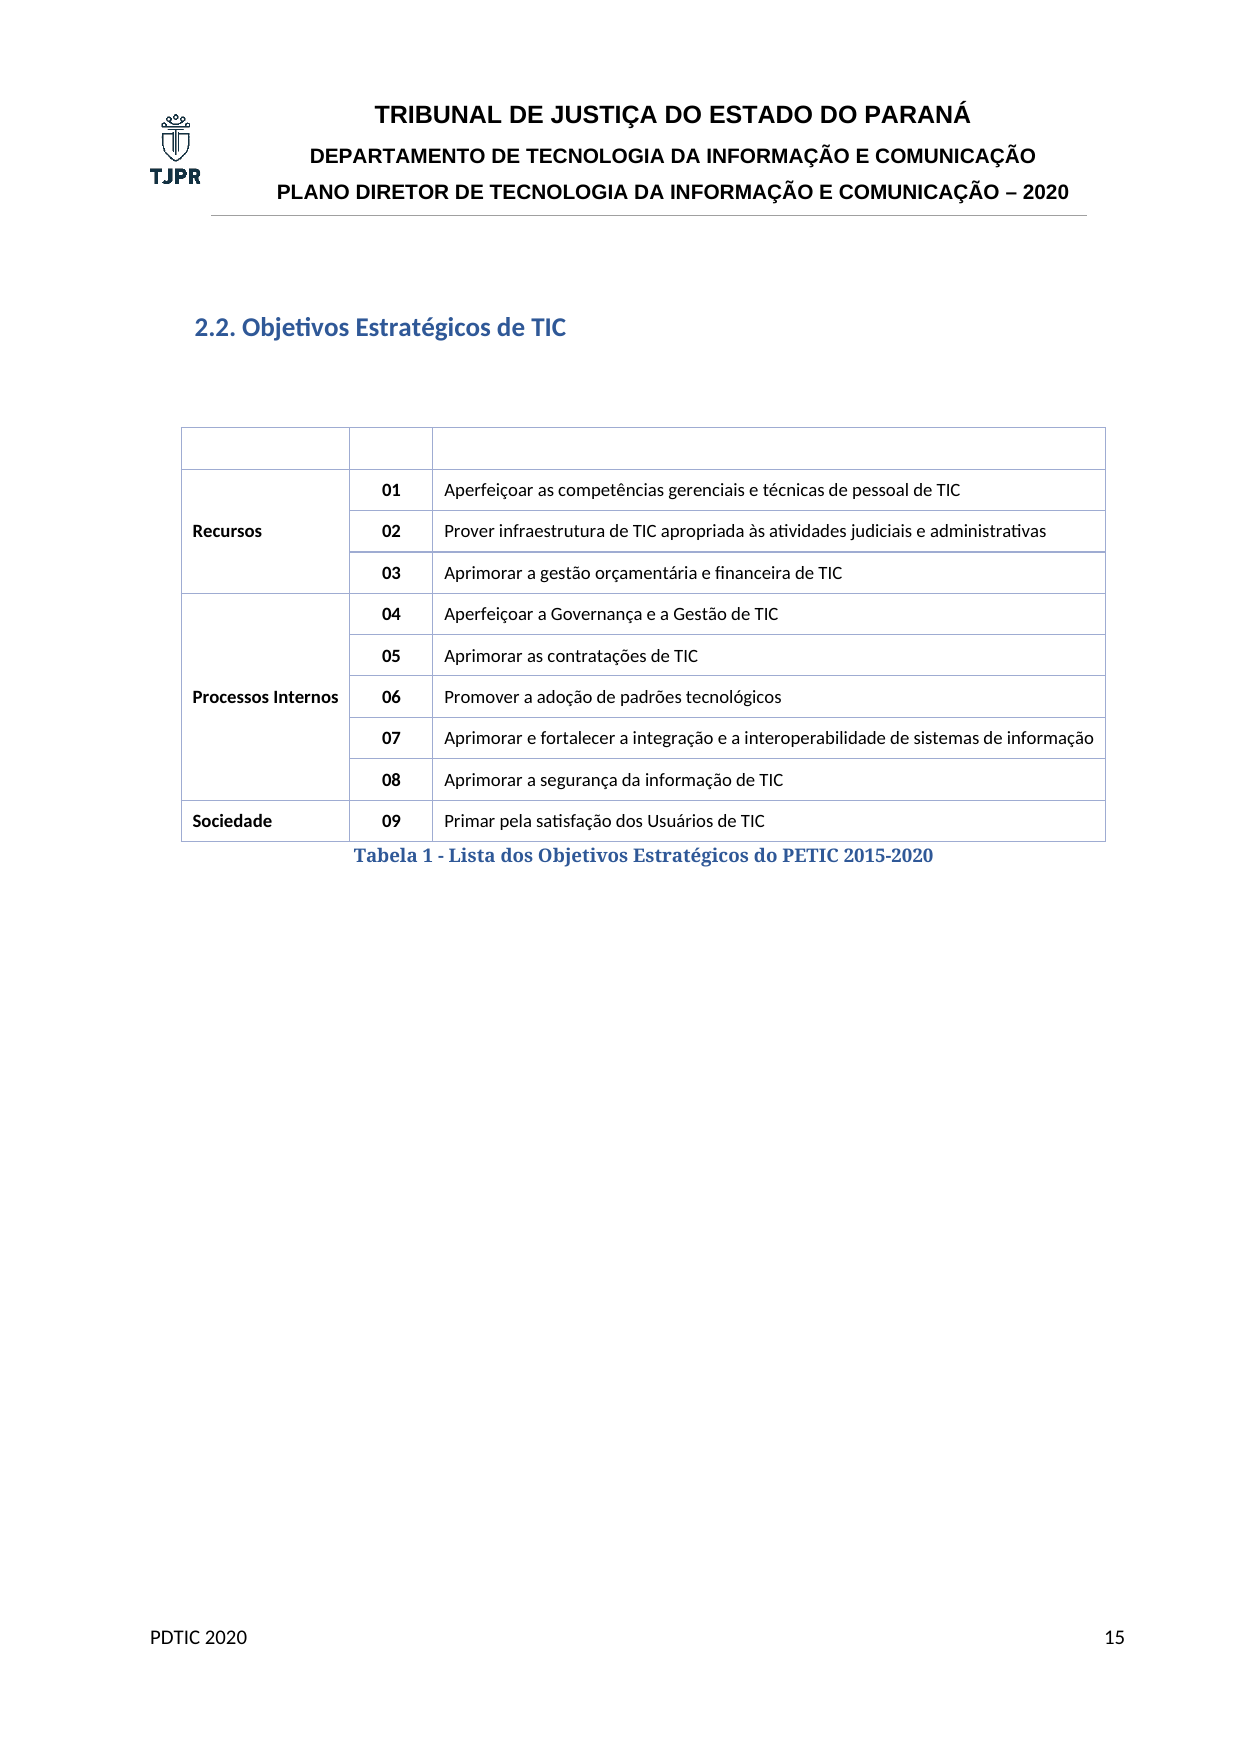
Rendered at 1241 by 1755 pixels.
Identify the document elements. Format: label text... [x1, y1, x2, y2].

table_header Descrição do Objetivo Estratégico [433, 428, 1105, 469]
table_header OETIC [350, 428, 432, 469]
table_cell Aperfeiçoar as competências gerenciais e técnicas de pessoal de TIC [433, 470, 1105, 510]
table_cell 07 [350, 718, 432, 758]
table_cell 02 [350, 511, 432, 551]
table_cell Primar pela satisfação dos Usuários de TIC [433, 801, 1105, 841]
text Tabela 1 - Lista dos Objetivos Estratégicos do PETIC 2015-2020 [150, 842, 1137, 867]
table_header Perspectiva [182, 428, 349, 469]
table_cell Promover a adoção de padrões tecnológicos [433, 676, 1105, 717]
table_cell Aprimorar e fortalecer a integração e a interoperabilidade de sistemas de informação [433, 718, 1105, 758]
table_cell 03 [350, 553, 432, 593]
table_cell Aprimorar as contratações de TIC [433, 635, 1105, 675]
table_cell Aprimorar a segurança da informação de TIC [433, 759, 1105, 799]
table_cell Recursos [182, 470, 349, 593]
table_cell 06 [350, 676, 432, 717]
table_cell 01 [350, 470, 432, 510]
table_cell Aprimorar a gestão orçamentária e financeira de TIC [433, 553, 1105, 593]
table_cell 08 [350, 759, 432, 799]
subtitle Objetivos Estratégicos de TIC [194, 310, 1137, 343]
table_cell Prover infraestrutura de TIC apropriada às atividades judiciais e administrativas [433, 511, 1105, 551]
table_cell Processos Internos [182, 594, 349, 799]
table_cell Sociedade [182, 801, 349, 841]
table_cell 04 [350, 594, 432, 634]
table_cell 09 [350, 801, 432, 841]
table_cell Aperfeiçoar a Governança e a Gestão de TIC [433, 594, 1105, 634]
table_cell 05 [350, 635, 432, 675]
